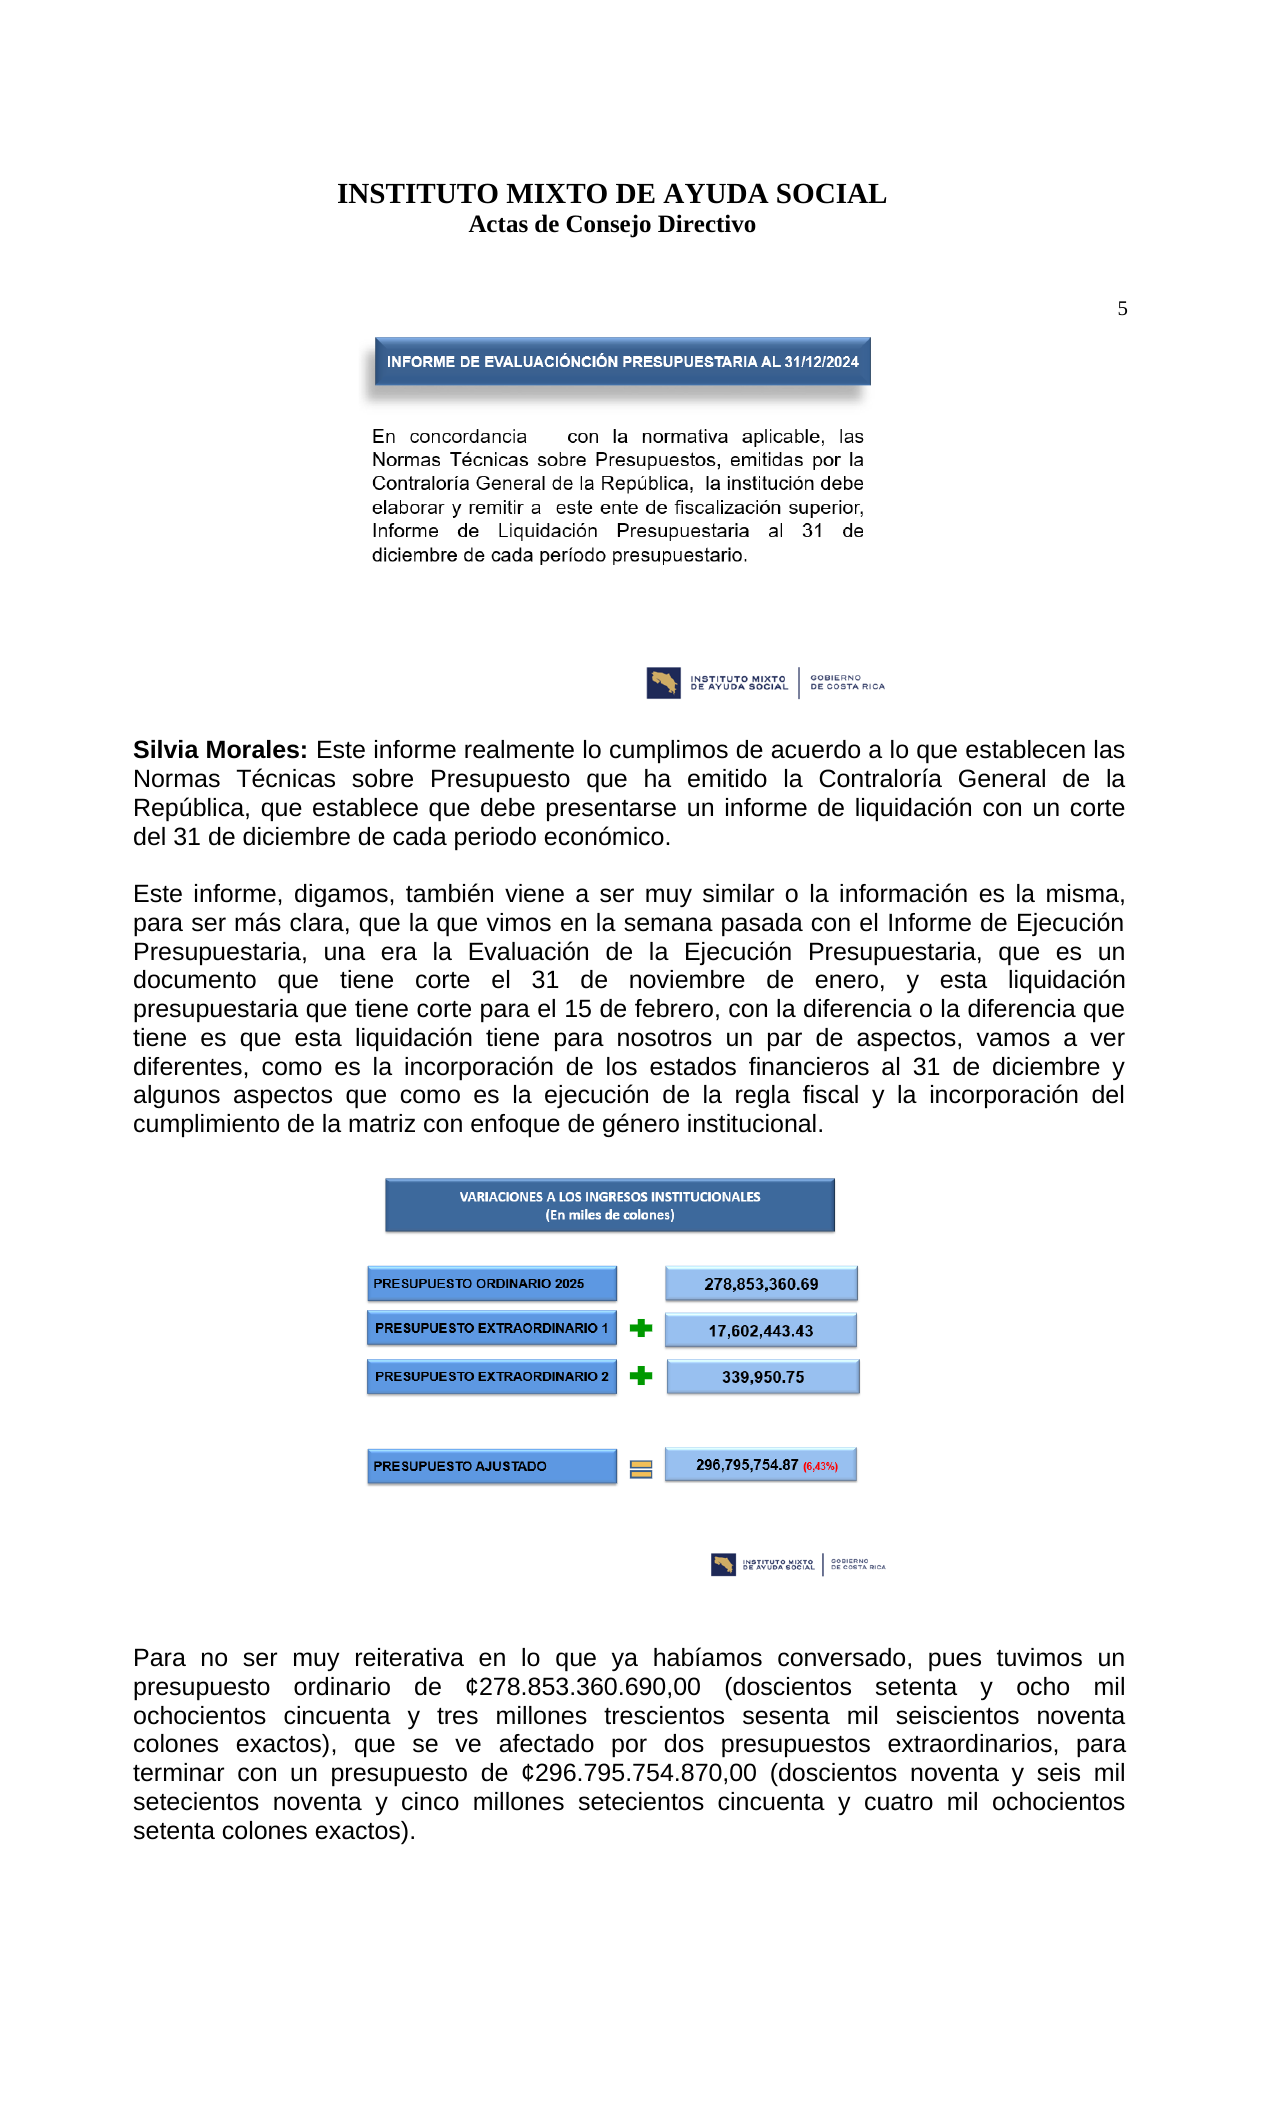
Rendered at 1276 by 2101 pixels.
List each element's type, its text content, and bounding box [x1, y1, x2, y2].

text Para no ser muy reiterativa en lo que ya habíamos conversado, pues tuvimos un presupuesto ordinario de ¢278.853.360.690,00 (doscientos setenta y ocho mil ochocientos cincuenta y tres millones trescientos sesenta mil seiscientos noventa colones exactos), que se ve afectado por dos presupuestos extraordinarios, para terminar con un presupuesto de ¢296.795.754.870,00 (doscientos noventa y seis mil setecientos noventa y cinco millones setecientos cincuenta y cuatro mil ochocientos setenta colones exactos). [133, 1614, 1127, 1844]
text Silvia Morales: Este informe realmente lo cumplimos de acuerdo a lo que establecen las Normas Técnicas sobre Presupuesto que ha emitido la Contraloría General de la República, que establece que debe presentarse un informe de liquidación con un corte del 31 de diciembre de cada periodo económico. [133, 736, 1127, 851]
text Este informe, digamos, también viene a ser muy similar o la información es la misma, para ser más clara, que la que vimos en la semana pasada con el Informe de Ejecución Presupuestaria, una era la Evaluación de la Ejecución Presupuestaria, que es un documento que tiene corte el 31 de noviembre de enero, y esta liquidación presupuestaria que tiene corte para el 15 de febrero, con la diferencia o la diferencia que tiene es que esta liquidación tiene para nosotros un par de aspectos, vamos a ver diferentes, como es la incorporación de los estados financieros al 31 de diciembre y algunos aspectos que como es la ejecución de la regla fiscal y la incorporación del cumplimiento de la matriz con enfoque de género institucional. [133, 851, 1127, 1138]
